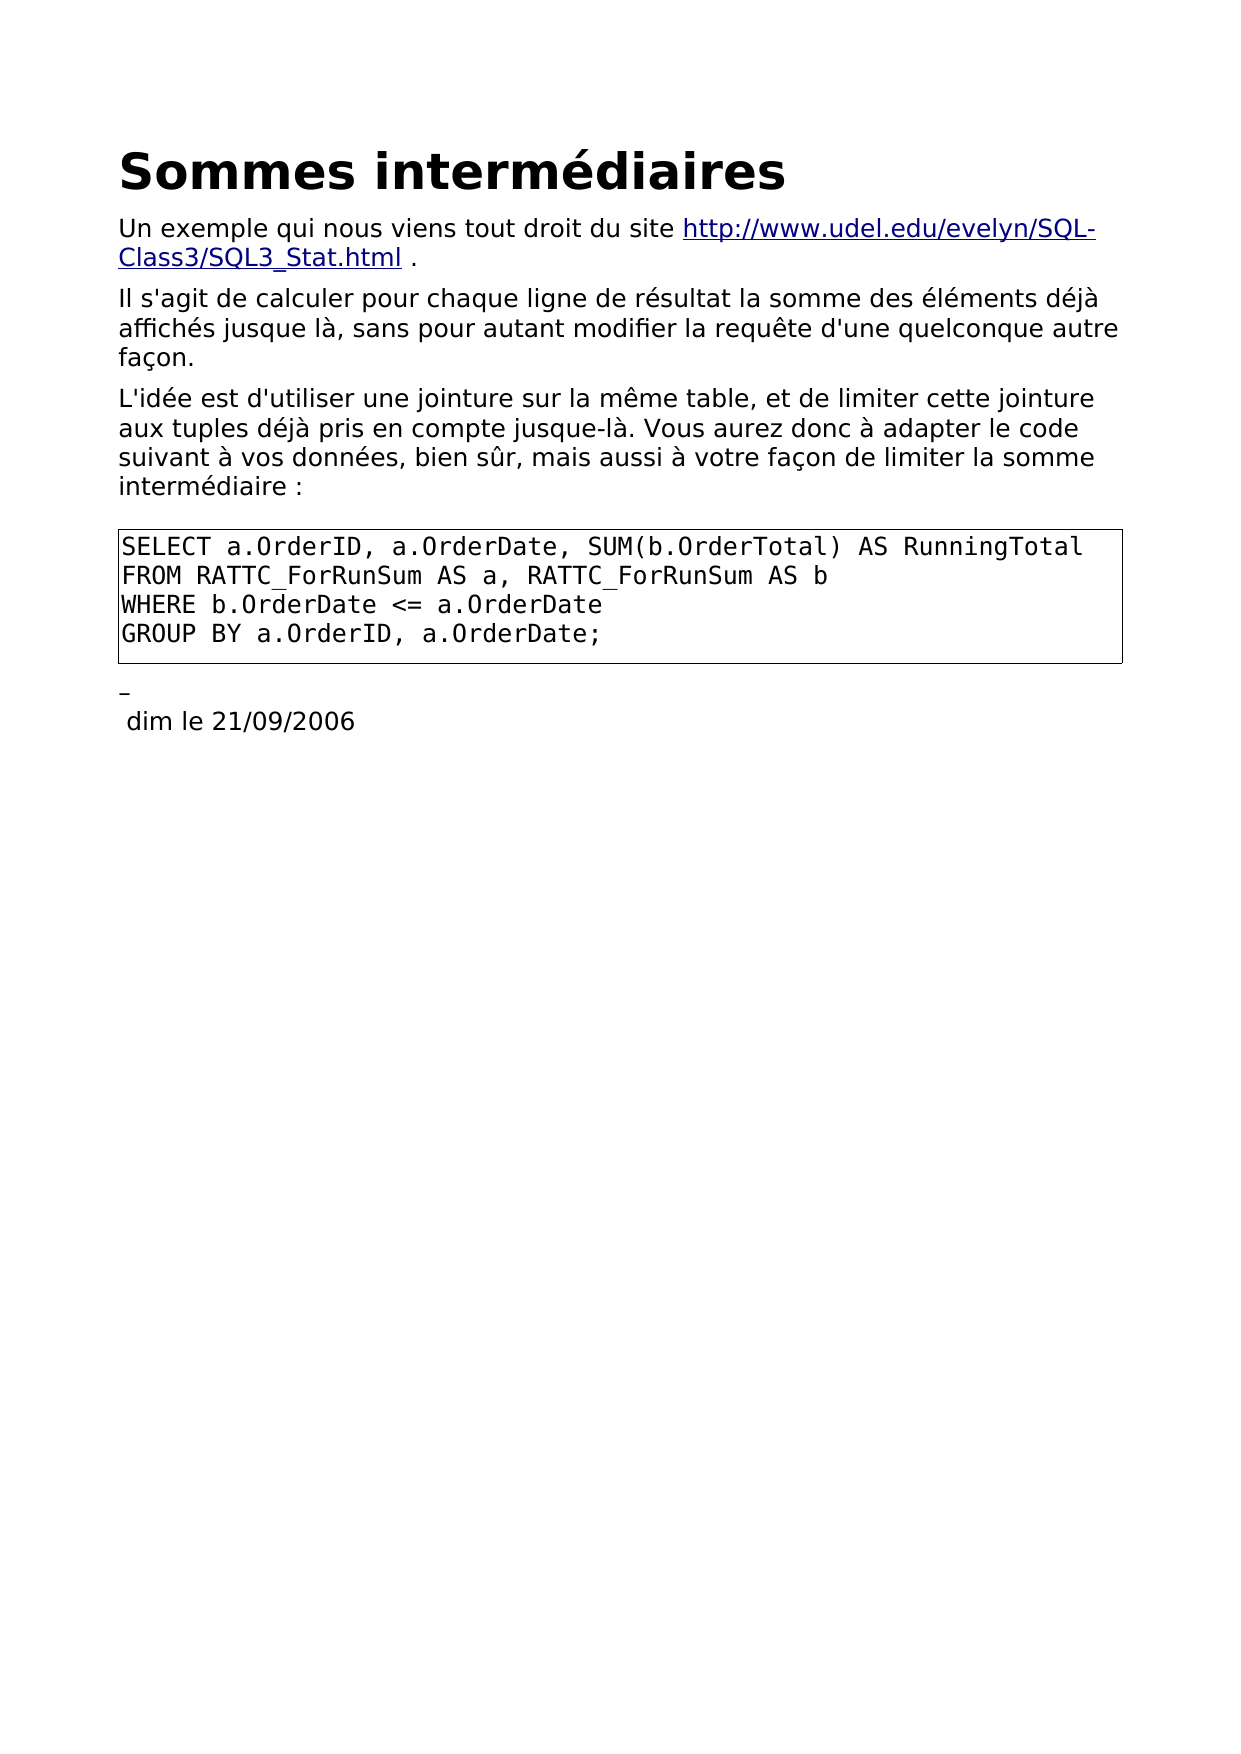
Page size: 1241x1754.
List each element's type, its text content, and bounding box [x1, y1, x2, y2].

subtitle Sommes intermédiaires [118, 143, 1122, 201]
text Il s'agit de calculer pour chaque ligne de résultat la somme des éléments déjà affichés jusque là, sans pour autant modifier la requête d'une quelconque autre façon. [118, 285, 1122, 372]
text L'idée est d'utiliser une jointure sur la même table, et de limiter cette jointure aux tuples déjà pris en compte jusque-là. Vous aurez donc à adapter le code suivant à vos données, bien sûr, mais aussi à votre façon de limiter la somme intermédiaire : [118, 385, 1122, 501]
text Un exemple qui nous viens tout droit du site http://www.udel.edu/evelyn/SQL-Class3/SQL3_Stat.html . [118, 214, 1122, 272]
table_header SELECT a.OrderID, a.OrderDate, SUM(b.OrderTotal) AS RunningTotal FROM RATTC_ForRunSum AS a, RATTC_ForRunSum AS b WHERE b.OrderDate <= a.OrderDate GROUP BY a.OrderID, a.OrderDate; [119, 530, 1122, 663]
text – dim le 21/09/2006 [118, 678, 1122, 736]
